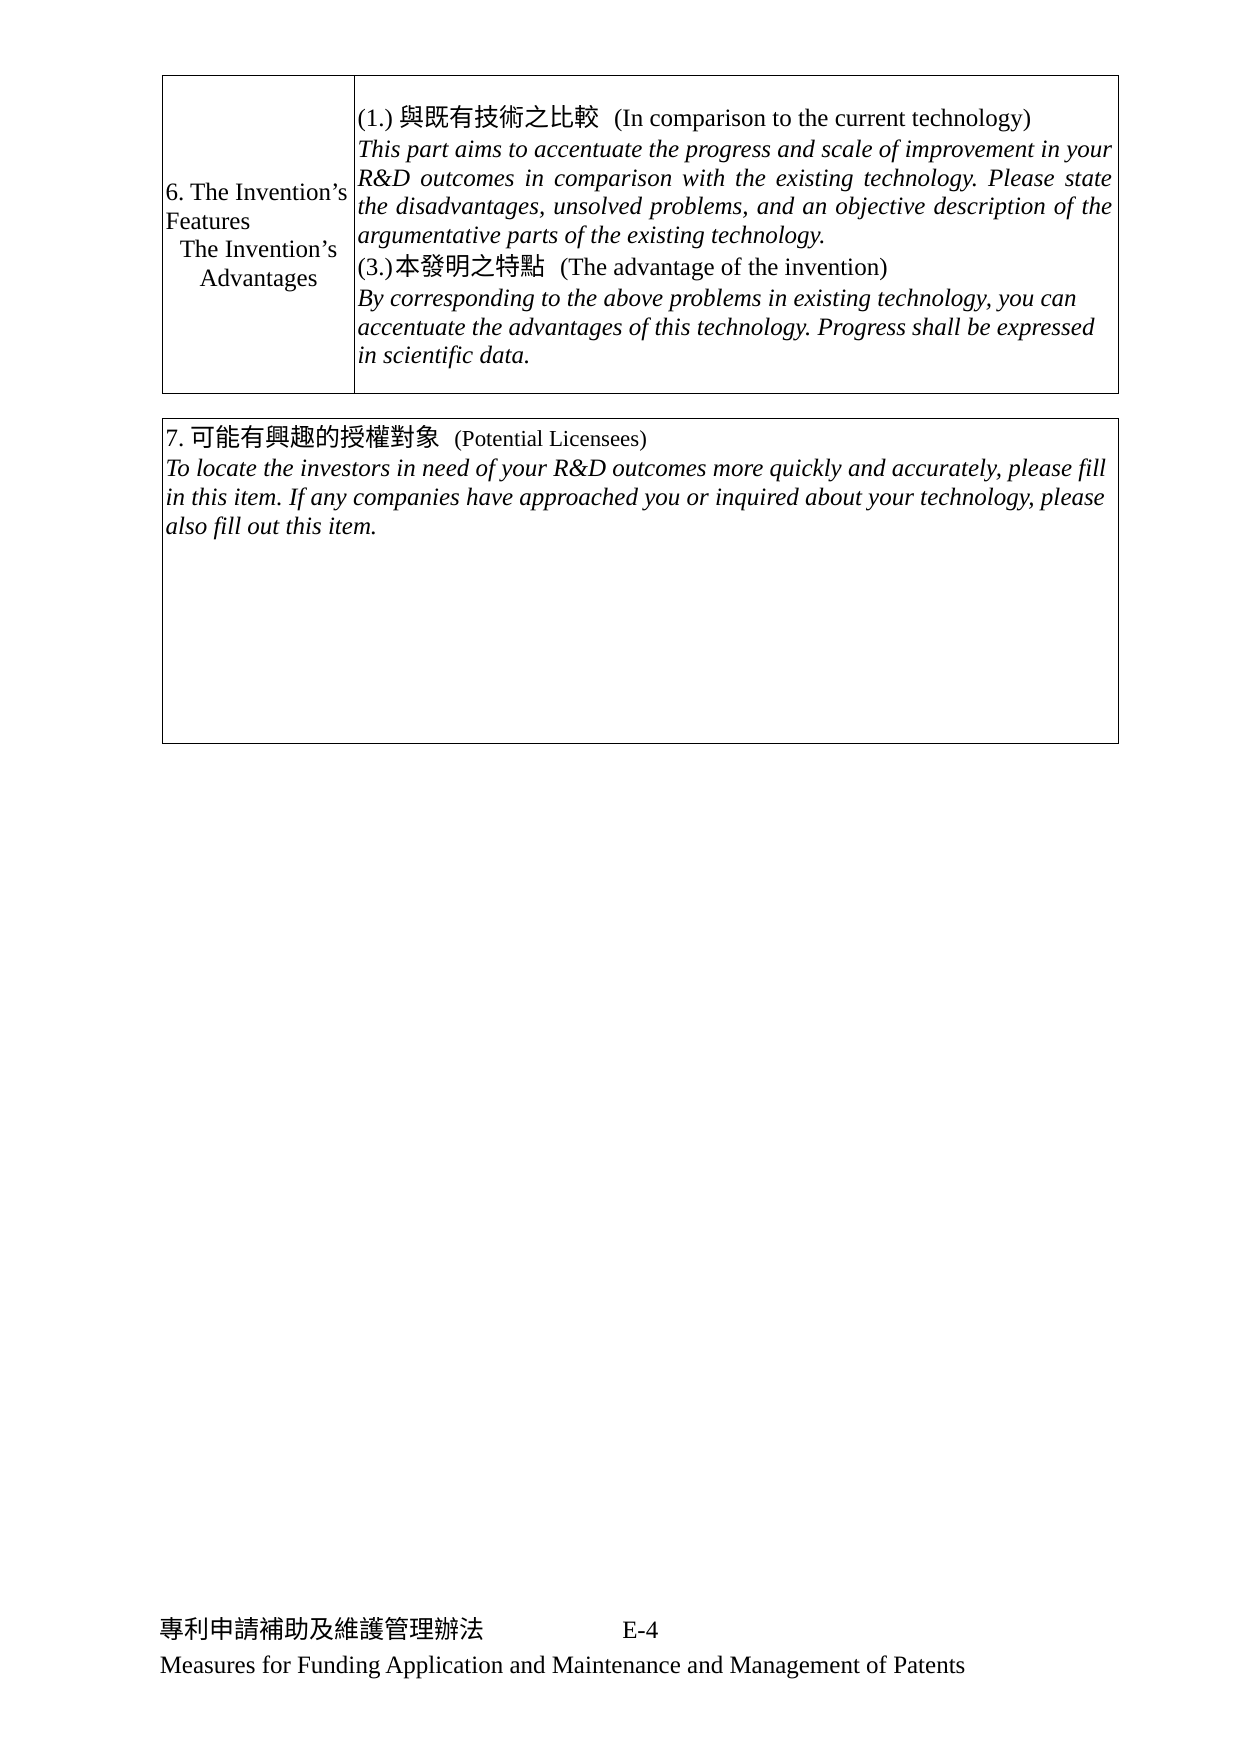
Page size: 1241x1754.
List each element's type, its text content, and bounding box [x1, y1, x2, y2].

table_header 7. 可能有興趣的授權對象 (Potential Licensees) To locate the investors in need of your R&D outcomes more quickly and accurately, please fill in this item. If any companies have approached you or inquired about your technology, please also fill out this item. [163, 419, 1118, 743]
table_cell 6. The Invention’s Features The Invention’s Advantages [163, 76, 354, 393]
table_cell (1.) 與既有技術之比較 (In comparison to the current technology) This part aims to accentuate the progress and scale of improvement in your R&D outcomes in comparison with the existing technology. Please state the disadvantages, unsolved problems, and an objective description of the argumentative parts of the existing technology. 本發明之特點 (The advantage of the invention) By corresponding to the above problems in existing technology, you can accentuate the advantages of this technology. Progress shall be expressed in scientific data. [355, 76, 1118, 393]
